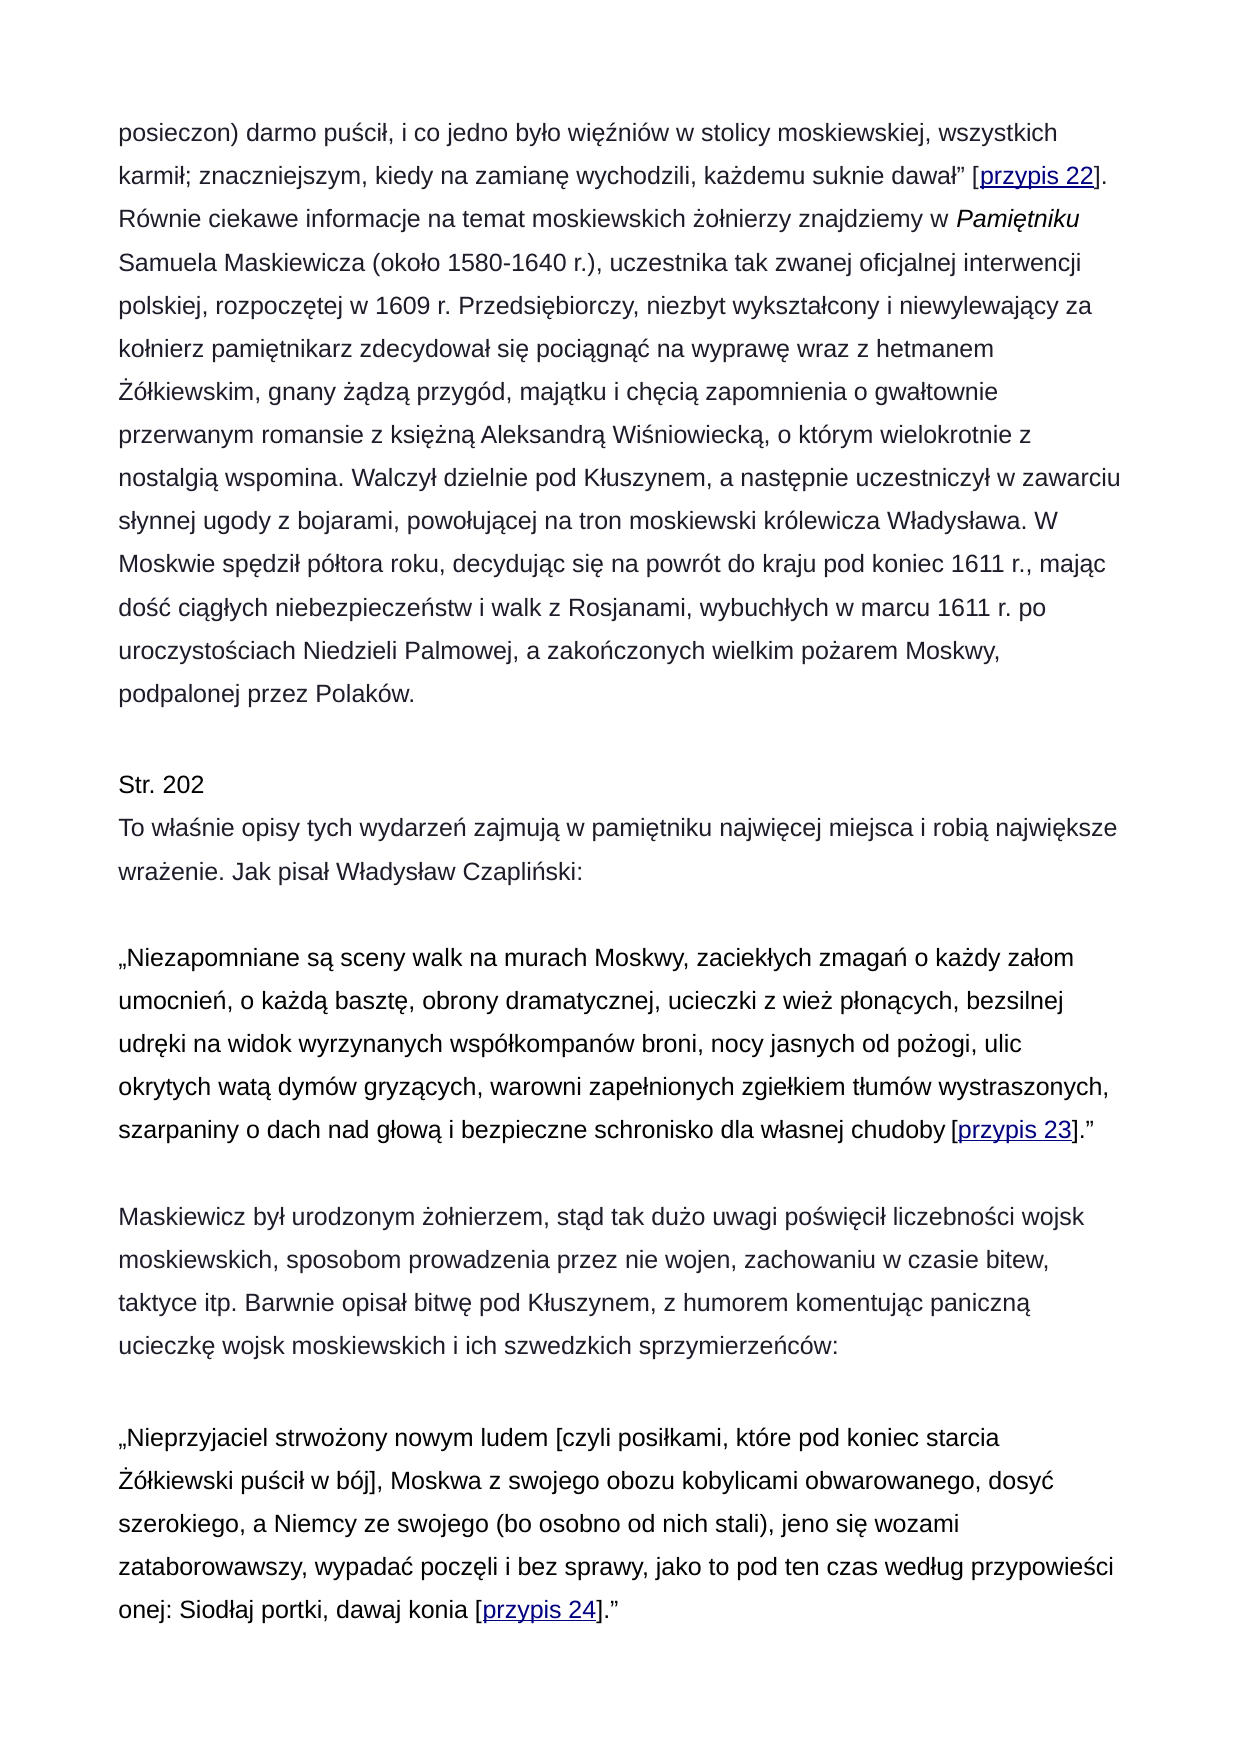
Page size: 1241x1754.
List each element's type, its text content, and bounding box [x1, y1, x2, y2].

text To właśnie opisy tych wydarzeń zajmują w pamiętniku najwięcej miejsca i robią największe wrażenie. Jak pisał Władysław Czapliński: [118, 813, 1122, 885]
text „Nieprzyjaciel strwożony nowym ludem [czyli posiłkami, które pod koniec starcia Żółkiewski puścił w bój], Moskwa z swojego obozu kobylicami obwarowanego, dosyć szerokiego, a Niemcy ze swojego (bo osobno od nich stali), jeno się wozami zataborowawszy, wypadać poczęli i bez sprawy, jako to pod ten czas według przypowieści onej: Siodłaj portki, dawaj konia [przypis 24].” [118, 1422, 1122, 1624]
text Maskiewicz był urodzonym żołnierzem, stąd tak dużo uwagi poświęcił liczebności wojsk moskiewskich, sposobom prowadzenia przez nie wojen, zachowaniu w czasie bitew, taktyce itp. Barwnie opisał bitwę pod Kłuszynem, z humorem komentując paniczną ucieczkę wojsk moskiewskich i ich szwedzkich sprzymierzeńców: [118, 1202, 1122, 1360]
text Równie ciekawe informacje na temat moskiewskich żołnierzy znajdziemy w Pamiętniku Samuela Maskiewicza (około 1580-1640 r.), uczestnika tak zwanej oficjalnej interwencji polskiej, rozpoczętej w 1609 r. Przedsiębiorczy, niezbyt wykształcony i niewylewający za kołnierz pamiętnikarz zdecydował się pociągnąć na wyprawę wraz z hetmanem Żółkiewskim, gnany żądzą przygód, majątku i chęcią zapomnienia o gwałtownie przerwanym romansie z księżną Aleksandrą Wiśniowiecką, o którym wielokrotnie z nostalgią wspomina. Walczył dzielnie pod Kłuszynem, a następnie uczestniczył w zawarciu słynnej ugody z bojarami, powołującej na tron moskiewski królewicza Władysława. W Moskwie spędził półtora roku, decydując się na powrót do kraju pod koniec 1611 r., mając dość ciągłych niebezpieczeństw i walk z Rosjanami, wybuchłych w marcu 1611 r. po uroczystościach Niedzieli Palmowej, a zakończonych wielkim pożarem Moskwy, podpalonej przez Polaków. [118, 204, 1122, 707]
text posieczon) darmo puścił, i co jedno było więźniów w stolicy moskiewskiej, wszystkich karmił; znaczniejszym, kiedy na zamianę wychodzili, każdemu suknie dawał” [przypis 22]. [118, 118, 1122, 190]
text „Niezapomniane są sceny walk na murach Moskwy, zaciekłych zmagań o każdy załom umocnień, o każdą basztę, obrony dramatycznej, ucieczki z wież płonących, bezsilnej udręki na widok wyrzynanych współkompanów broni, nocy jasnych od pożogi, ulic okrytych watą dymów gryzących, warowni zapełnionych zgiełkiem tłumów wystraszonych, szarpaniny o dach nad głową i bezpieczne schronisko dla własnej chudoby [przypis 23].” [118, 943, 1122, 1144]
text Str. 202 [118, 770, 1122, 799]
